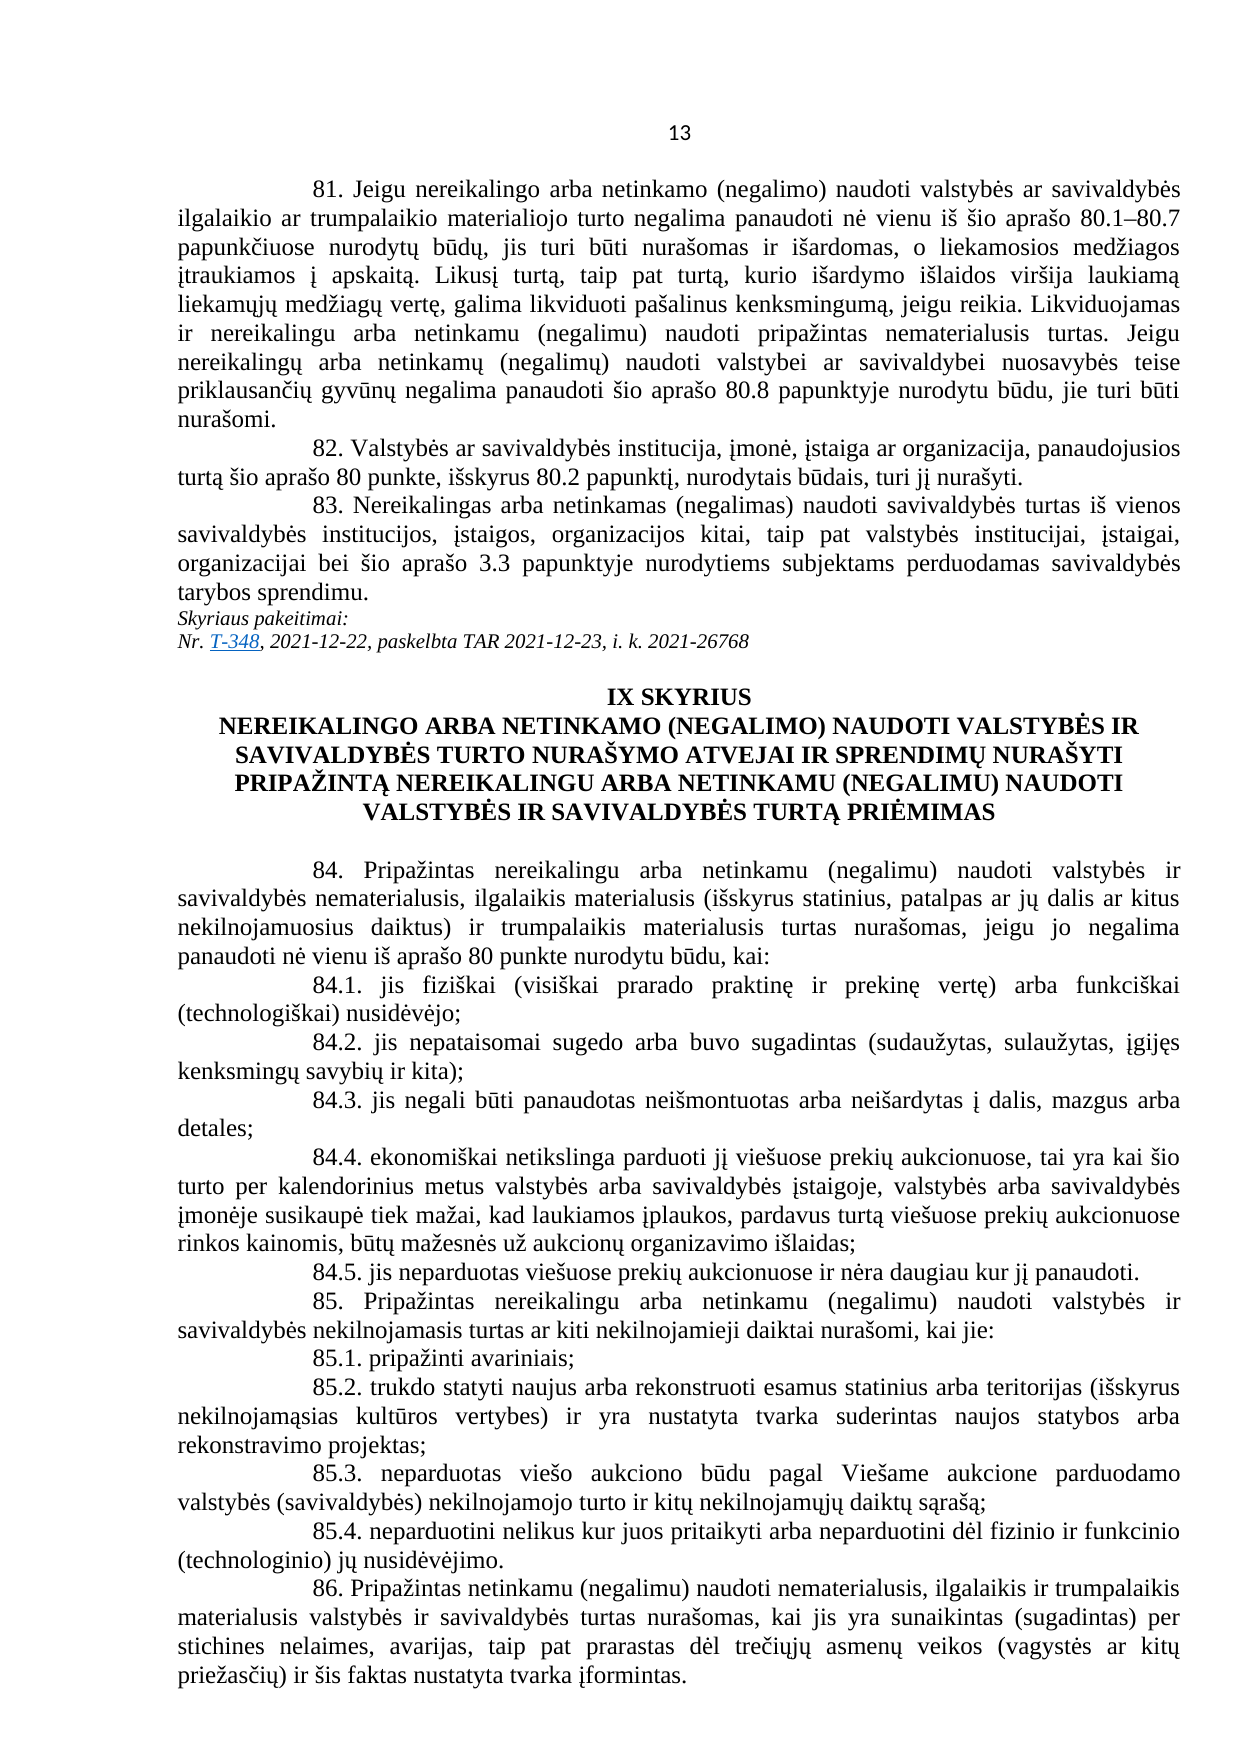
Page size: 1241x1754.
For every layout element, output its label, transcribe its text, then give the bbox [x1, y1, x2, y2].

text Nr. T-348, 2021-12-22, paskelbta TAR 2021-12-23, i. k. 2021-26768 [177, 629, 1181, 653]
text 85.4. neparduotini nelikus kur juos pritaikyti arba neparduotini dėl fizinio ir funkcinio (technologinio) jų nusidėvėjimo. [177, 1516, 1181, 1573]
text 84.5. jis neparduotas viešuose prekių aukcionuose ir nėra daugiau kur jį panaudoti. [177, 1257, 1181, 1286]
text 84.4. ekonomiškai netikslinga parduoti jį viešuose prekių aukcionuose, tai yra kai šio turto per kalendorinius metus valstybės arba savivaldybės įstaigoje, valstybės arba savivaldybės įmonėje susikaupė tiek mažai, kad laukiamos įplaukos, pardavus turtą viešuose prekių aukcionuose rinkos kainomis, būtų mažesnės už aukcionų organizavimo išlaidas; [177, 1142, 1181, 1257]
text Skyriaus pakeitimai: [177, 605, 1181, 629]
text 85.3. neparduotas viešo aukciono būdu pagal Viešame aukcione parduodamo valstybės (savivaldybės) nekilnojamojo turto ir kitų nekilnojamųjų daiktų sąrašą; [177, 1458, 1181, 1516]
text 81. Jeigu nereikalingo arba netinkamo (negalimo) naudoti valstybės ar savivaldybės ilgalaikio ar trumpalaikio materialiojo turto negalima panaudoti nė vienu iš šio aprašo 80.1–80.7 papunkčiuose nurodytų būdų, jis turi būti nurašomas ir išardomas, o liekamosios medžiagos įtraukiamos į apskaitą. Likusį turtą, taip pat turtą, kurio išardymo išlaidos viršija laukiamą liekamųjų medžiagų vertę, galima likviduoti pašalinus kenksmingumą, jeigu reikia. Likviduojamas ir nereikalingu arba netinkamu (negalimu) naudoti pripažintas nematerialusis turtas. Jeigu nereikalingų arba netinkamų (negalimų) naudoti valstybei ar savivaldybei nuosavybės teise priklausančių gyvūnų negalima panaudoti šio aprašo 80.8 papunktyje nurodytu būdu, jie turi būti nurašomi. [177, 174, 1181, 433]
text 82. Valstybės ar savivaldybės institucija, įmonė, įstaiga ar organizacija, panaudojusios turtą šio aprašo 80 punkte, išskyrus 80.2 papunktį, nurodytais būdais, turi jį nurašyti. [177, 433, 1181, 490]
text 85. Pripažintas nereikalingu arba netinkamu (negalimu) naudoti valstybės ir savivaldybės nekilnojamasis turtas ar kiti nekilnojamieji daiktai nurašomi, kai jie: [177, 1286, 1181, 1343]
text 84. Pripažintas nereikalingu arba netinkamu (negalimu) naudoti valstybės ir savivaldybės nematerialusis, ilgalaikis materialusis (išskyrus statinius, patalpas ar jų dalis ar kitus nekilnojamuosius daiktus) ir trumpalaikis materialusis turtas nurašomas, jeigu jo negalima panaudoti nė vienu iš aprašo 80 punkte nurodytu būdu, kai: [177, 855, 1181, 970]
text 84.1. jis fiziškai (visiškai prarado praktinę ir prekinę vertę) arba funkciškai (technologiškai) nusidėvėjo; [177, 970, 1181, 1027]
text 85.2. trukdo statyti naujus arba rekonstruoti esamus statinius arba teritorijas (išskyrus nekilnojamąsias kultūros vertybes) ir yra nustatyta tvarka suderintas naujos statybos arba rekonstravimo projektas; [177, 1372, 1181, 1458]
text 84.2. jis nepataisomai sugedo arba buvo sugadintas (sudaužytas, sulaužytas, įgijęs kenksmingų savybių ir kita); [177, 1027, 1181, 1085]
text NEREIKALINGO ARBA NETINKAMO (NEGALIMO) NAUDOTI VALSTYBĖS IR SAVIVALDYBĖS TURTO NURAŠYMO ATVEJAI IR SPRENDIMŲ NURAŠYTI PRIPAŽINTĄ NEREIKALINGU ARBA NETINKAMU (NEGALIMU) NAUDOTI VALSTYBĖS IR SAVIVALDYBĖS TURTĄ PRIĖMIMAS [177, 711, 1181, 826]
text 83. Nereikalingas arba netinkamas (negalimas) naudoti savivaldybės turtas iš vienos savivaldybės institucijos, įstaigos, organizacijos kitai, taip pat valstybės institucijai, įstaigai, organizacijai bei šio aprašo 3.3 papunktyje nurodytiems subjektams perduodamas savivaldybės tarybos sprendimu. [177, 490, 1181, 605]
text 84.3. jis negali būti panaudotas neišmontuotas arba neišardytas į dalis, mazgus arba detales; [177, 1085, 1181, 1142]
text IX SKYRIUS [177, 682, 1181, 711]
text 86. Pripažintas netinkamu (negalimu) naudoti nematerialusis, ilgalaikis ir trumpalaikis materialusis valstybės ir savivaldybės turtas nurašomas, kai jis yra sunaikintas (sugadintas) per stichines nelaimes, avarijas, taip pat prarastas dėl trečiųjų asmenų veikos (vagystės ar kitų priežasčių) ir šis faktas nustatyta tvarka įformintas. [177, 1573, 1181, 1688]
text 85.1. pripažinti avariniais; [177, 1343, 1181, 1372]
